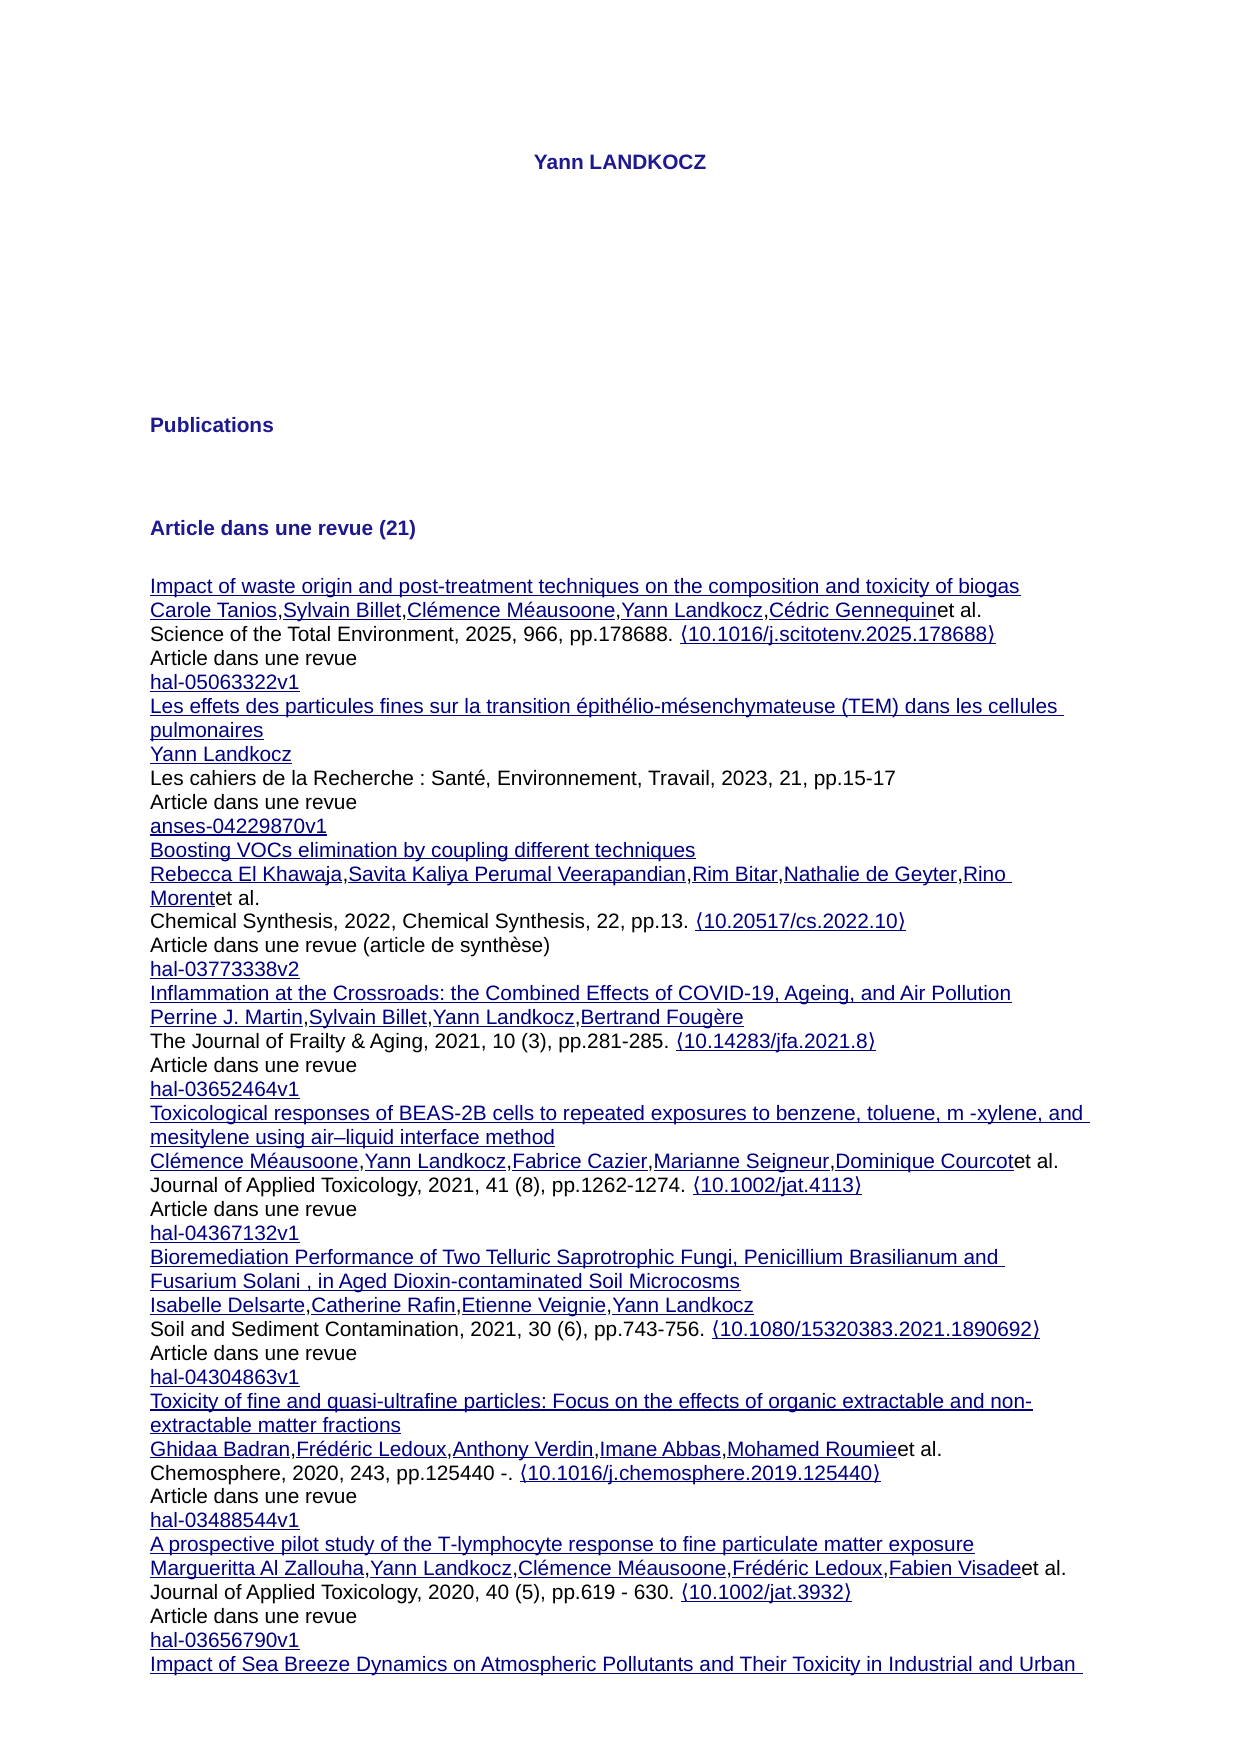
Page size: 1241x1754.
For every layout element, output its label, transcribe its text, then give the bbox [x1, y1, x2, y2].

subtitle Yann LANDKOCZ [150, 150, 1090, 174]
table_cell Toxicity of fine and quasi-ultrafine particles: Focus on the effects of organic extractable and non-extractable matter fractions Ghidaa Badran,Frédéric Ledoux,Anthony Verdin,Imane Abbas,Mohamed Roumieet al. Chemosphere, 2020, 243, pp.125440 -. ⟨10.1016/j.chemosphere.2019.125440⟩ Article dans une revue hal-03488544v1 [150, 1389, 1090, 1532]
table_cell Inflammation at the Crossroads: the Combined Effects of COVID-19, Ageing, and Air Pollution Perrine J. Martin,Sylvain Billet,Yann Landkocz,Bertrand Fougère The Journal of Frailty & Aging, 2021, 10 (3), pp.281-285. ⟨10.14283/jfa.2021.8⟩ Article dans une revue hal-03652464v1 [150, 981, 1090, 1101]
subtitle Article dans une revue (21) [150, 516, 1090, 539]
table_header Impact of waste origin and post-treatment techniques on the composition and toxicity of biogas Carole Tanios,Sylvain Billet,Clémence Méausoone,Yann Landkocz,Cédric Gennequinet al. Science of the Total Environment, 2025, 966, pp.178688. ⟨10.1016/j.scitotenv.2025.178688⟩ Article dans une revue hal-05063322v1 [150, 574, 1090, 694]
table_cell Boosting VOCs elimination by coupling different techniques Rebecca El Khawaja,Savita Kaliya Perumal Veerapandian,Rim Bitar,Nathalie de Geyter,Rino Morentet al. Chemical Synthesis, 2022, Chemical Synthesis, 22, pp.13. ⟨10.20517/cs.2022.10⟩ Article dans une revue (article de synthèse) hal-03773338v2 [150, 838, 1090, 981]
table_cell Bioremediation Performance of Two Telluric Saprotrophic Fungi, Penicillium Brasilianum and Fusarium Solani , in Aged Dioxin-contaminated Soil Microcosms Isabelle Delsarte,Catherine Rafin,Etienne Veignie,Yann Landkocz Soil and Sediment Contamination, 2021, 30 (6), pp.743-756. ⟨10.1080/15320383.2021.1890692⟩ Article dans une revue hal-04304863v1 [150, 1245, 1090, 1388]
subtitle Publications [150, 412, 1090, 436]
table_cell Impact of Sea Breeze Dynamics on Atmospheric Pollutants and Their Toxicity in Industrial and Urban [150, 1652, 1090, 1676]
table_cell Toxicological responses of BEAS‐2B cells to repeated exposures to benzene, toluene, m ‐xylene, and [150, 1101, 1090, 1122]
table_cell Les effets des particules fines sur la transition épithélio-mésenchymateuse (TEM) dans les cellules pulmonaires Yann Landkocz Les cahiers de la Recherche : Santé, Environnement, Travail, 2023, 21, pp.15-17 Article dans une revue anses-04229870v1 [150, 694, 1090, 837]
table_cell A prospective pilot study of the T‐lymphocyte response to fine particulate matter exposure Margueritta Al Zallouha,Yann Landkocz,Clémence Méausoone,Frédéric Ledoux,Fabien Visadeet al. Journal of Applied Toxicology, 2020, 40 (5), pp.619 - 630. ⟨10.1002/jat.3932⟩ Article dans une revue hal-03656790v1 [150, 1532, 1090, 1652]
table_cell mesitylene using air–liquid interface method Clémence Méausoone,Yann Landkocz,Fabrice Cazier,Marianne Seigneur,Dominique Courcotet al. Journal of Applied Toxicology, 2021, 41 (8), pp.1262-1274. ⟨10.1002/jat.4113⟩ Article dans une revue hal-04367132v1 [150, 1123, 1090, 1245]
